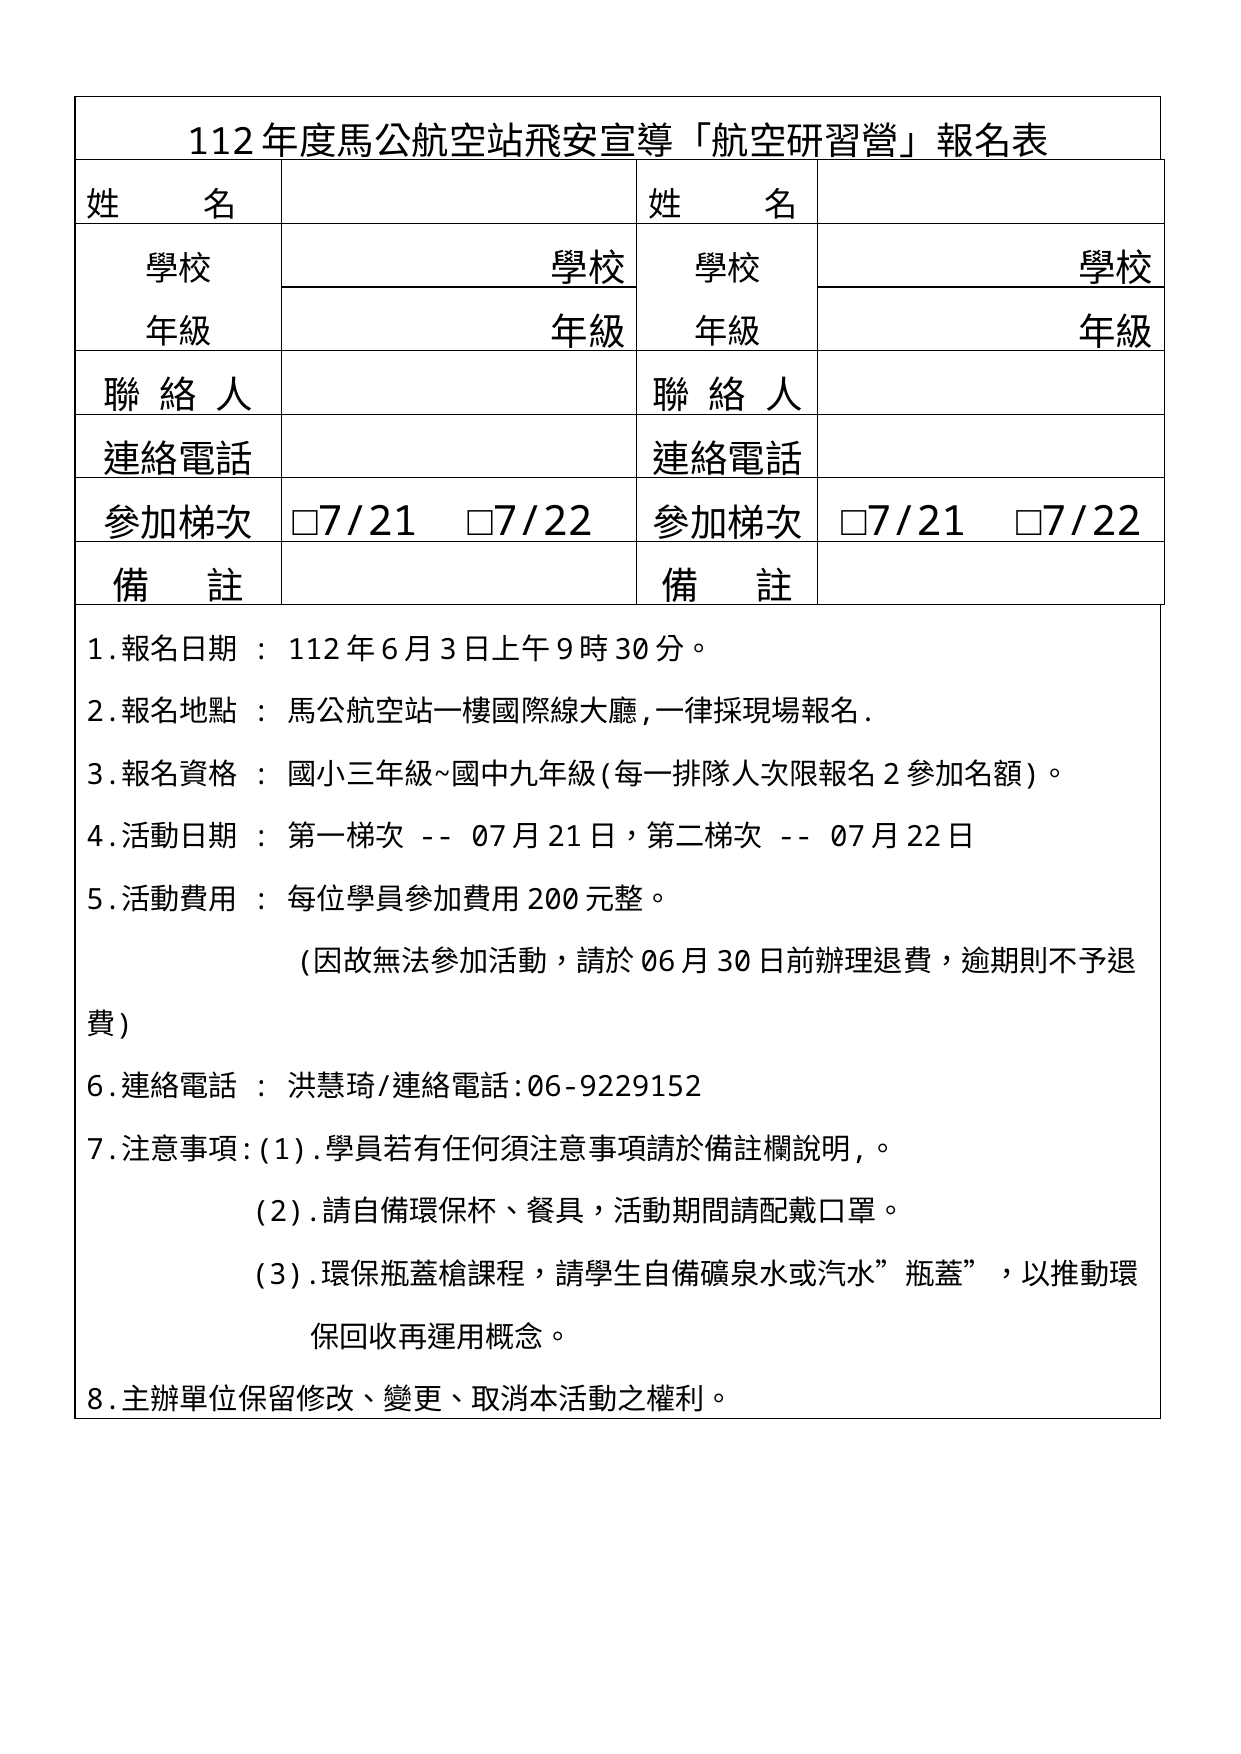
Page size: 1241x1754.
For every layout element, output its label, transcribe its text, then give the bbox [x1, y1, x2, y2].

table_cell [818, 351, 1164, 413]
table_cell 學校 [818, 224, 1164, 286]
table_cell □7/21 □7/22 [282, 478, 636, 541]
table_cell □7/21 □7/22 [818, 478, 1164, 541]
table_cell [818, 415, 1164, 477]
table_cell 參加梯次 [637, 478, 817, 541]
table_cell [818, 160, 1164, 223]
table_cell 聯 絡 人 [637, 351, 817, 413]
table_cell 備 註 [76, 542, 281, 604]
table_cell 姓 名 [637, 160, 817, 223]
table_header 112年度馬公航空站飛安宣導「航空研習營」報名表 [76, 97, 1160, 159]
table_cell [282, 351, 636, 413]
table_cell [282, 160, 636, 223]
table_cell 姓 名 [76, 160, 281, 223]
table_cell [282, 415, 636, 477]
table_cell 連絡電話 [637, 415, 817, 477]
table_cell 參加梯次 [76, 478, 281, 541]
table_cell [818, 542, 1164, 604]
table_cell 學校 [282, 224, 636, 286]
table_cell 年級 [282, 288, 636, 350]
table_cell 備 註 [637, 542, 817, 604]
table_cell 年級 [818, 288, 1164, 350]
table_cell 連絡電話 [76, 415, 281, 477]
table_cell [282, 542, 636, 604]
table_cell 1.報名日期 : 112年6月3日上午9時30分。 2.報名地點 : 馬公航空站一樓國際線大廳,一律採現場報名. 3.報名資格 : 國小三年級~國中九年級(每一排隊人次限報名2參加名額)。 4.活動日期 : 第一梯次 -- 07月21日，第二梯次 -- 07月22日 5.活動費用 : 每位學員參加費用200元整。 (因故無法參加活動，請於06月30日前辦理退費，逾期則不予退費) 6.連絡電話 : 洪慧琦/連絡電話:06-9229152 7.注意事項:(1).學員若有任何須注意事項請於備註欄說明,。 (2).請自備環保杯、餐具，活動期間請配戴口罩。 (3).環保瓶蓋槍課程，請學生自備礦泉水或汽水”瓶蓋”，以推動環保回收再運用概念。 8.主辦單位保留修改、變更、取消本活動之權利。 [76, 605, 1160, 1418]
table_cell 聯 絡 人 [76, 351, 281, 413]
table_cell 學校 年級 [637, 224, 817, 350]
table_cell 學校 年級 [76, 224, 281, 350]
